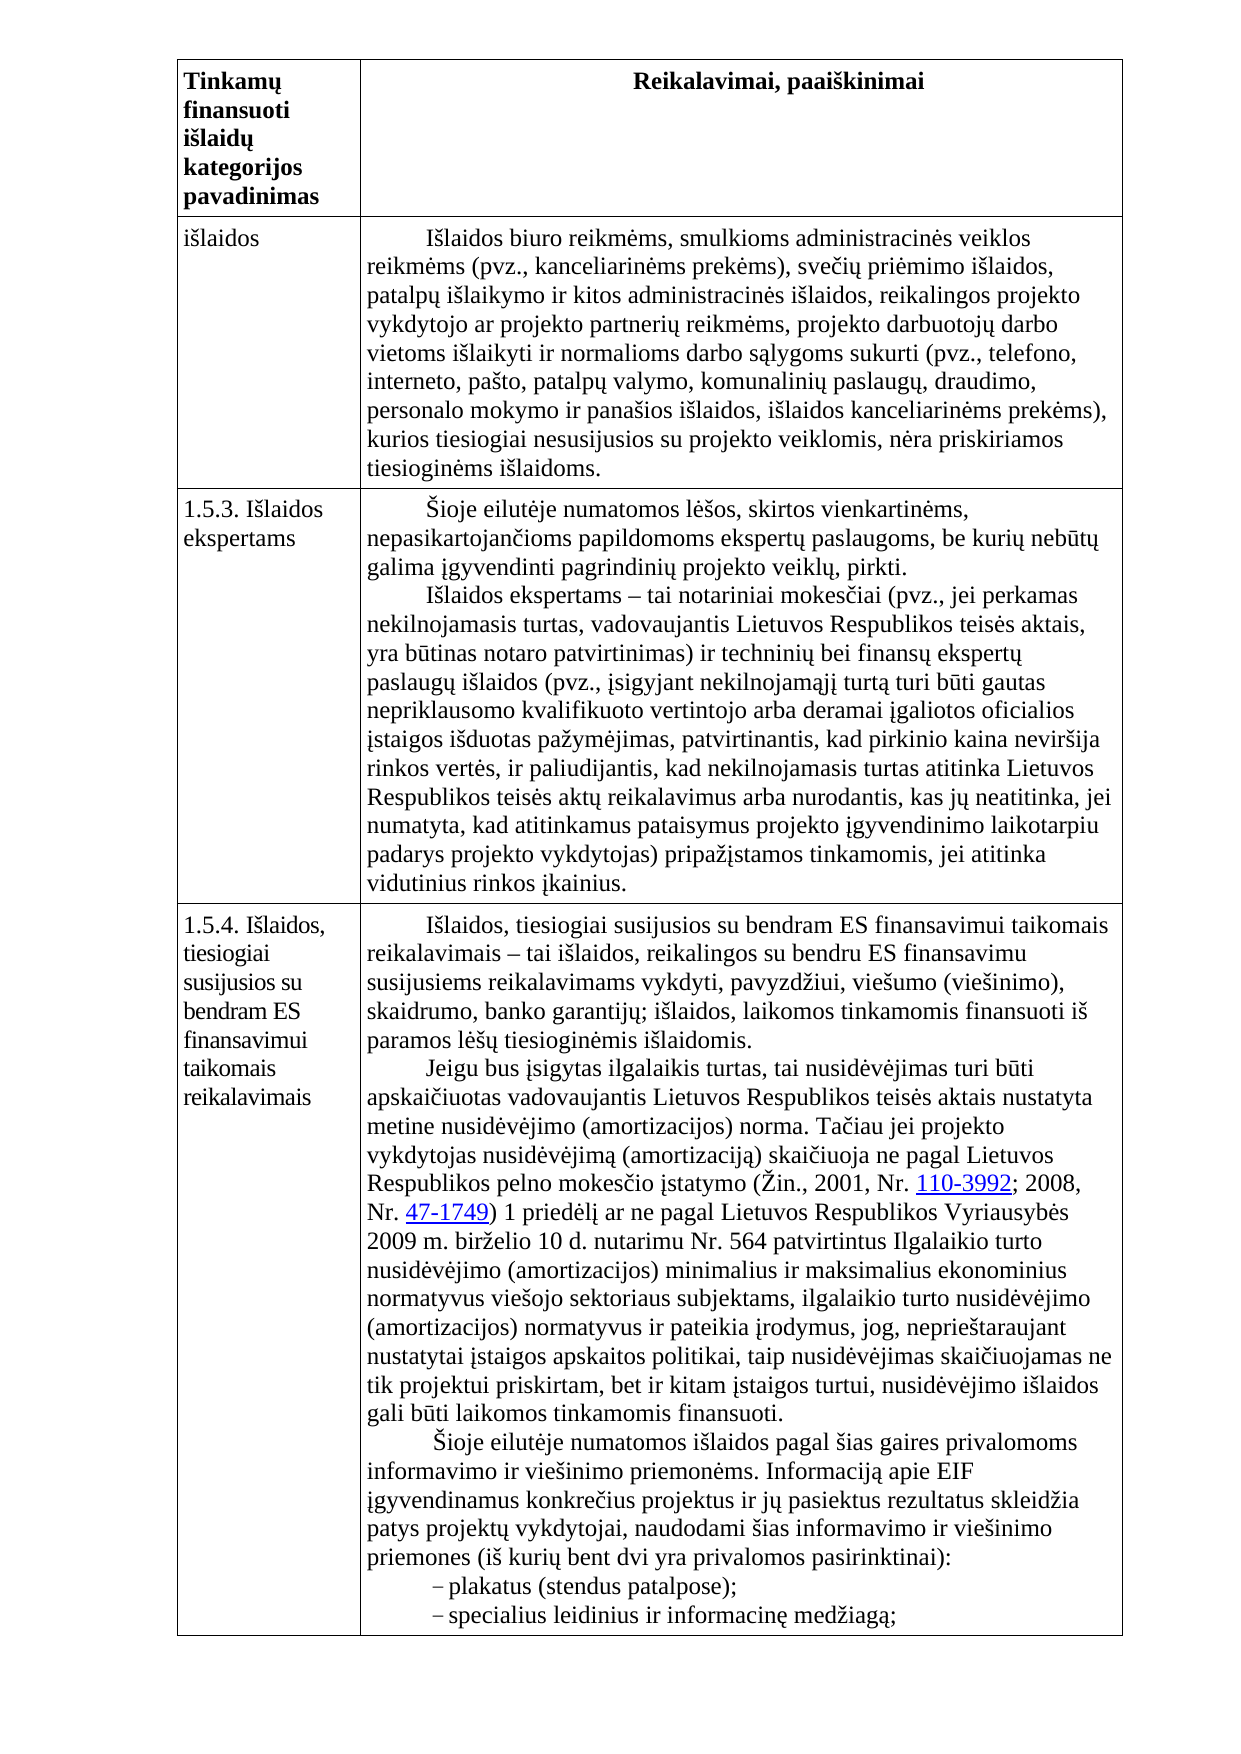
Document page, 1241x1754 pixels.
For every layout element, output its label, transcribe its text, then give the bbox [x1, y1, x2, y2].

table_cell Išlaidos, tiesiogiai susijusios su bendram ES finansavimui taikomais reikalavimais – tai išlaidos, reikalingos su bendru ES finansavimu susijusiems reikalavimams vykdyti, pavyzdžiui, viešumo (viešinimo), skaidrumo, banko garantijų; išlaidos, laikomos tinkamomis finansuoti iš paramos lėšų tiesioginėmis išlaidomis. Jeigu bus įsigytas ilgalaikis turtas, tai nusidėvėjimas turi būti apskaičiuotas vadovaujantis Lietuvos Respublikos teisės aktais nustatyta metine nusidėvėjimo (amortizacijos) norma. Tačiau jei projekto vykdytojas nusidėvėjimą (amortizaciją) skaičiuoja ne pagal Lietuvos Respublikos pelno mokesčio įstatymo (Žin., 2001, Nr. 110-3992; 2008, Nr. 47-1749) 1 priedėlį ar ne pagal Lietuvos Respublikos Vyriausybės 2009 m. birželio 10 d. nutarimu Nr. 564 patvirtintus Ilgalaikio turto nusidėvėjimo (amortizacijos) minimalius ir maksimalius ekonominius normatyvus viešojo sektoriaus subjektams, ilgalaikio turto nusidėvėjimo (amortizacijos) normatyvus ir pateikia įrodymus, jog, neprieštaraujant nustatytai įstaigos apskaitos politikai, taip nusidėvėjimas skaičiuojamas ne tik projektui priskirtam, bet ir kitam įstaigos turtui, nusidėvėjimo išlaidos gali būti laikomos tinkamomis finansuoti. Šioje eilutėje numatomos išlaidos pagal šias gaires privalomoms informavimo ir viešinimo priemonėms. Informaciją apie EIF įgyvendinamus konkrečius projektus ir jų pasiektus rezultatus skleidžia patys projektų vykdytojai, naudodami šias informavimo ir viešinimo priemones (iš kurių bent dvi yra privalomos pasirinktinai): – plakatus (stendus patalpose); – specialius leidinius ir informacinę medžiagą; [361, 904, 1122, 1634]
table_cell 1.5.3. Išlaidos ekspertams [178, 489, 360, 903]
table_cell Šioje eilutėje numatomos lėšos, skirtos vienkartinėms, nepasikartojančioms papildomoms ekspertų paslaugoms, be kurių nebūtų galima įgyvendinti pagrindinių projekto veiklų, pirkti. Išlaidos ekspertams – tai notariniai mokesčiai (pvz., jei perkamas nekilnojamasis turtas, vadovaujantis Lietuvos Respublikos teisės aktais, yra būtinas notaro patvirtinimas) ir techninių bei finansų ekspertų paslaugų išlaidos (pvz., įsigyjant nekilnojamąjį turtą turi būti gautas nepriklausomo kvalifikuoto vertintojo arba deramai įgaliotos oficialios įstaigos išduotas pažymėjimas, patvirtinantis, kad pirkinio kaina neviršija rinkos vertės, ir paliudijantis, kad nekilnojamasis turtas atitinka Lietuvos Respublikos teisės aktų reikalavimus arba nurodantis, kas jų neatitinka, jei numatyta, kad atitinkamus pataisymus projekto įgyvendinimo laikotarpiu padarys projekto vykdytojas) pripažįstamos tinkamomis, jei atitinka vidutinius rinkos įkainius. [361, 489, 1122, 903]
table_cell išlaidos [178, 217, 360, 487]
table_header Reikalavimai, paaiškinimai [361, 60, 1122, 216]
table_cell 1.5.4. Išlaidos, tiesiogiai susijusios su bendram ES finansavimui taikomais reikalavimais [178, 904, 360, 1634]
table_header Tinkamų finansuoti išlaidų kategorijos pavadinimas [178, 60, 360, 216]
table_cell Išlaidos biuro reikmėms, smulkioms administracinės veiklos reikmėms (pvz., kanceliarinėms prekėms), svečių priėmimo išlaidos, patalpų išlaikymo ir kitos administracinės išlaidos, reikalingos projekto vykdytojo ar projekto partnerių reikmėms, projekto darbuotojų darbo vietoms išlaikyti ir normalioms darbo sąlygoms sukurti (pvz., telefono, interneto, pašto, patalpų valymo, komunalinių paslaugų, draudimo, personalo mokymo ir panašios išlaidos, išlaidos kanceliarinėms prekėms), kurios tiesiogiai nesusijusios su projekto veiklomis, nėra priskiriamos tiesioginėms išlaidoms. [361, 217, 1122, 487]
